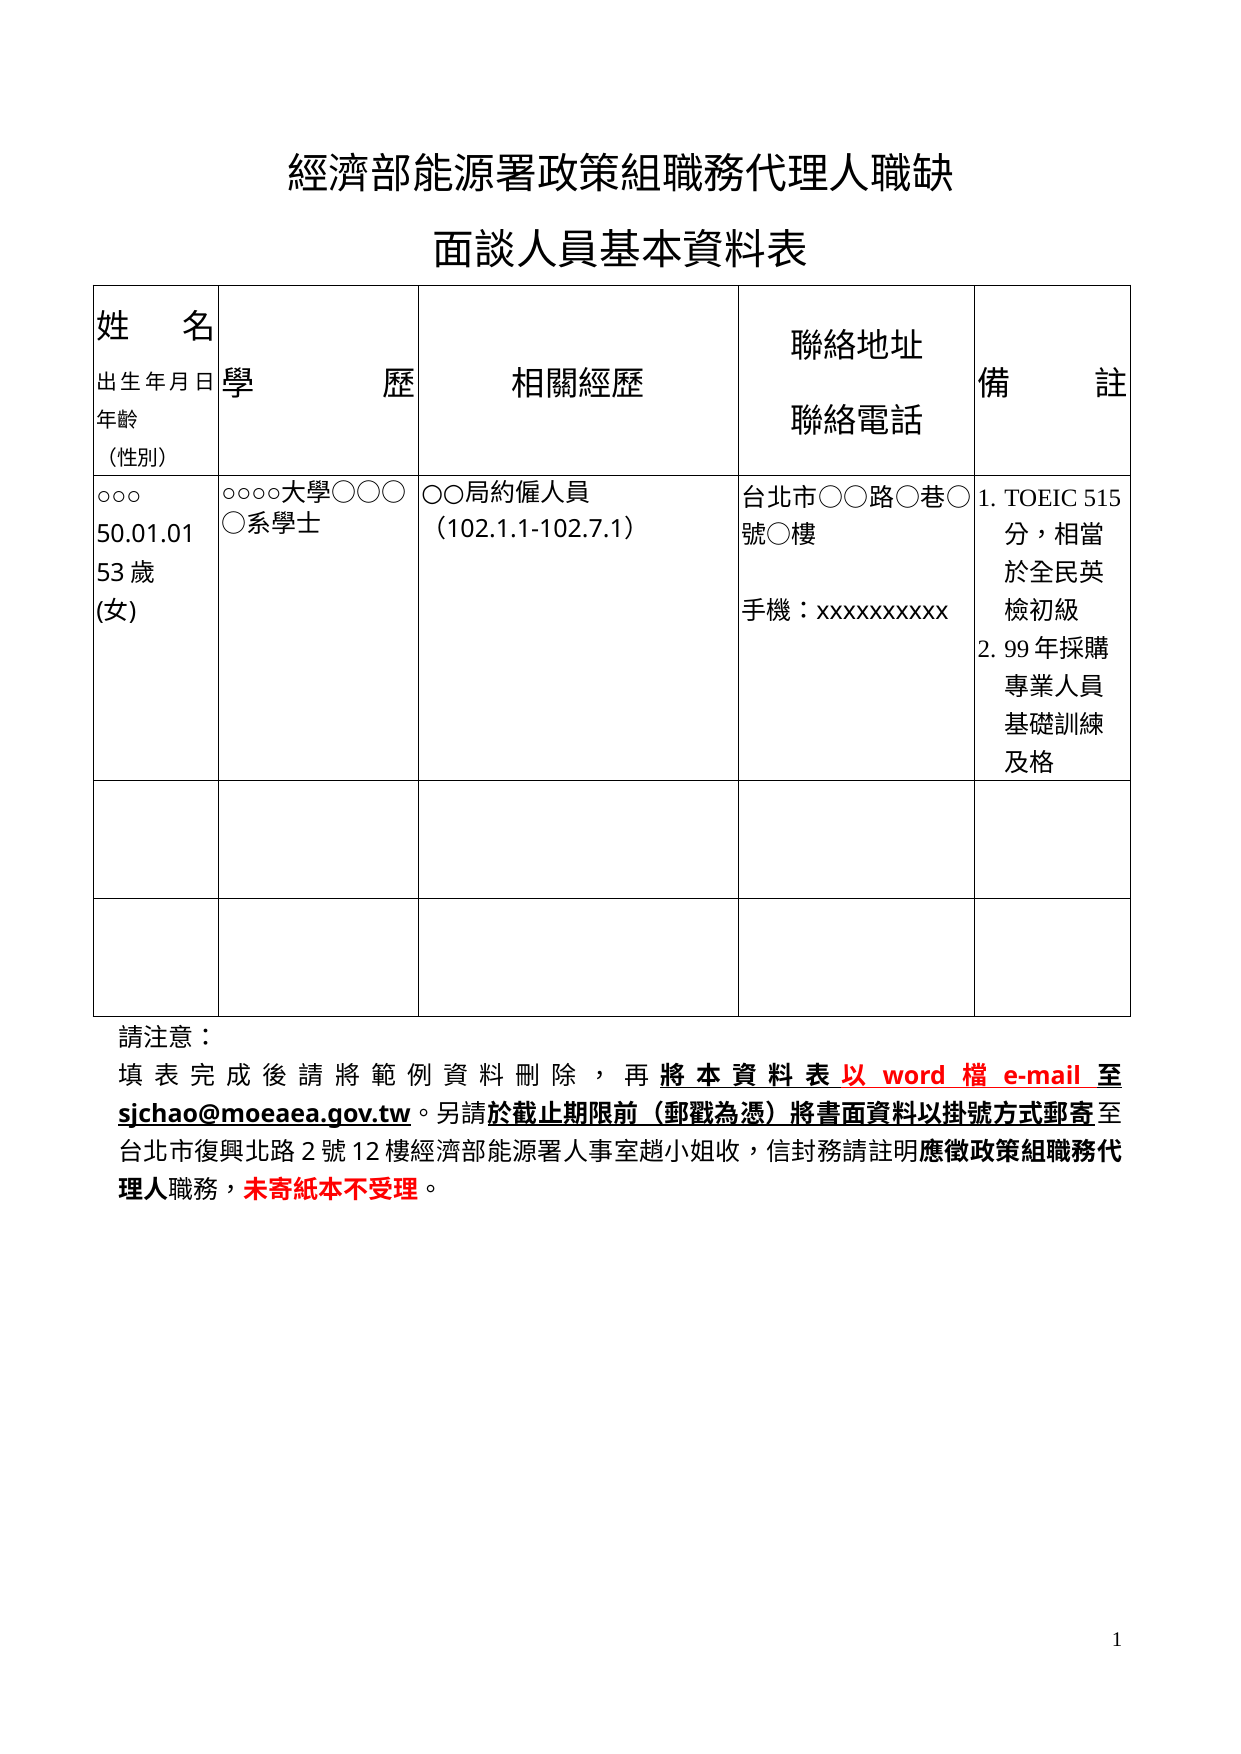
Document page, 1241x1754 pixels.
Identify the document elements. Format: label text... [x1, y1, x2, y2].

table_cell ○○局約僱人員 （102.1.1-102.7.1） [419, 476, 738, 779]
table_cell TOEIC 515分，相當於全民英檢初級 99年採購專業人員基礎訓練及格 [975, 476, 1130, 779]
table_cell [219, 781, 418, 898]
table_cell [975, 781, 1130, 898]
table_header 姓 名 出生年月日 年齡 （性別） [94, 286, 218, 475]
table_cell [94, 781, 218, 898]
table_cell [975, 899, 1130, 1016]
table_cell [739, 899, 974, 1016]
table_cell 台北市○○路○巷○號○樓 手機：xxxxxxxxxx [739, 476, 974, 779]
text 經濟部能源署政策組職務代理人職缺 [118, 133, 1122, 209]
text 面談人員基本資料表 [118, 209, 1122, 284]
table_cell ○○○○大學○○○○系學士 [219, 476, 418, 779]
table_cell ○○○ 50.01.01 53歲 (女) [94, 476, 218, 779]
table_header 聯絡地址 聯絡電話 [739, 286, 974, 475]
table_cell [419, 899, 738, 1016]
table_cell [419, 781, 738, 898]
table_cell [739, 781, 974, 898]
table_header 備註 [975, 286, 1130, 475]
text 填表完成後請將範例資料刪除，再將本資料表以word檔e-mail至sjchao@moeaea.gov.tw。另請於截止期限前（郵戳為憑）將書面資料以掛號方式郵寄至台北市復興北路2號12樓經濟部能源署人事室趙小姐收，信封務請註明應徵政策組職務代理人職務，未寄紙本不受理。 [118, 1055, 1122, 1206]
table_cell [94, 899, 218, 1016]
table_cell [219, 899, 418, 1016]
table_header 學歷 [219, 286, 418, 475]
table_header 相關經歷 [419, 286, 738, 475]
text 請注意： [118, 1017, 1122, 1055]
